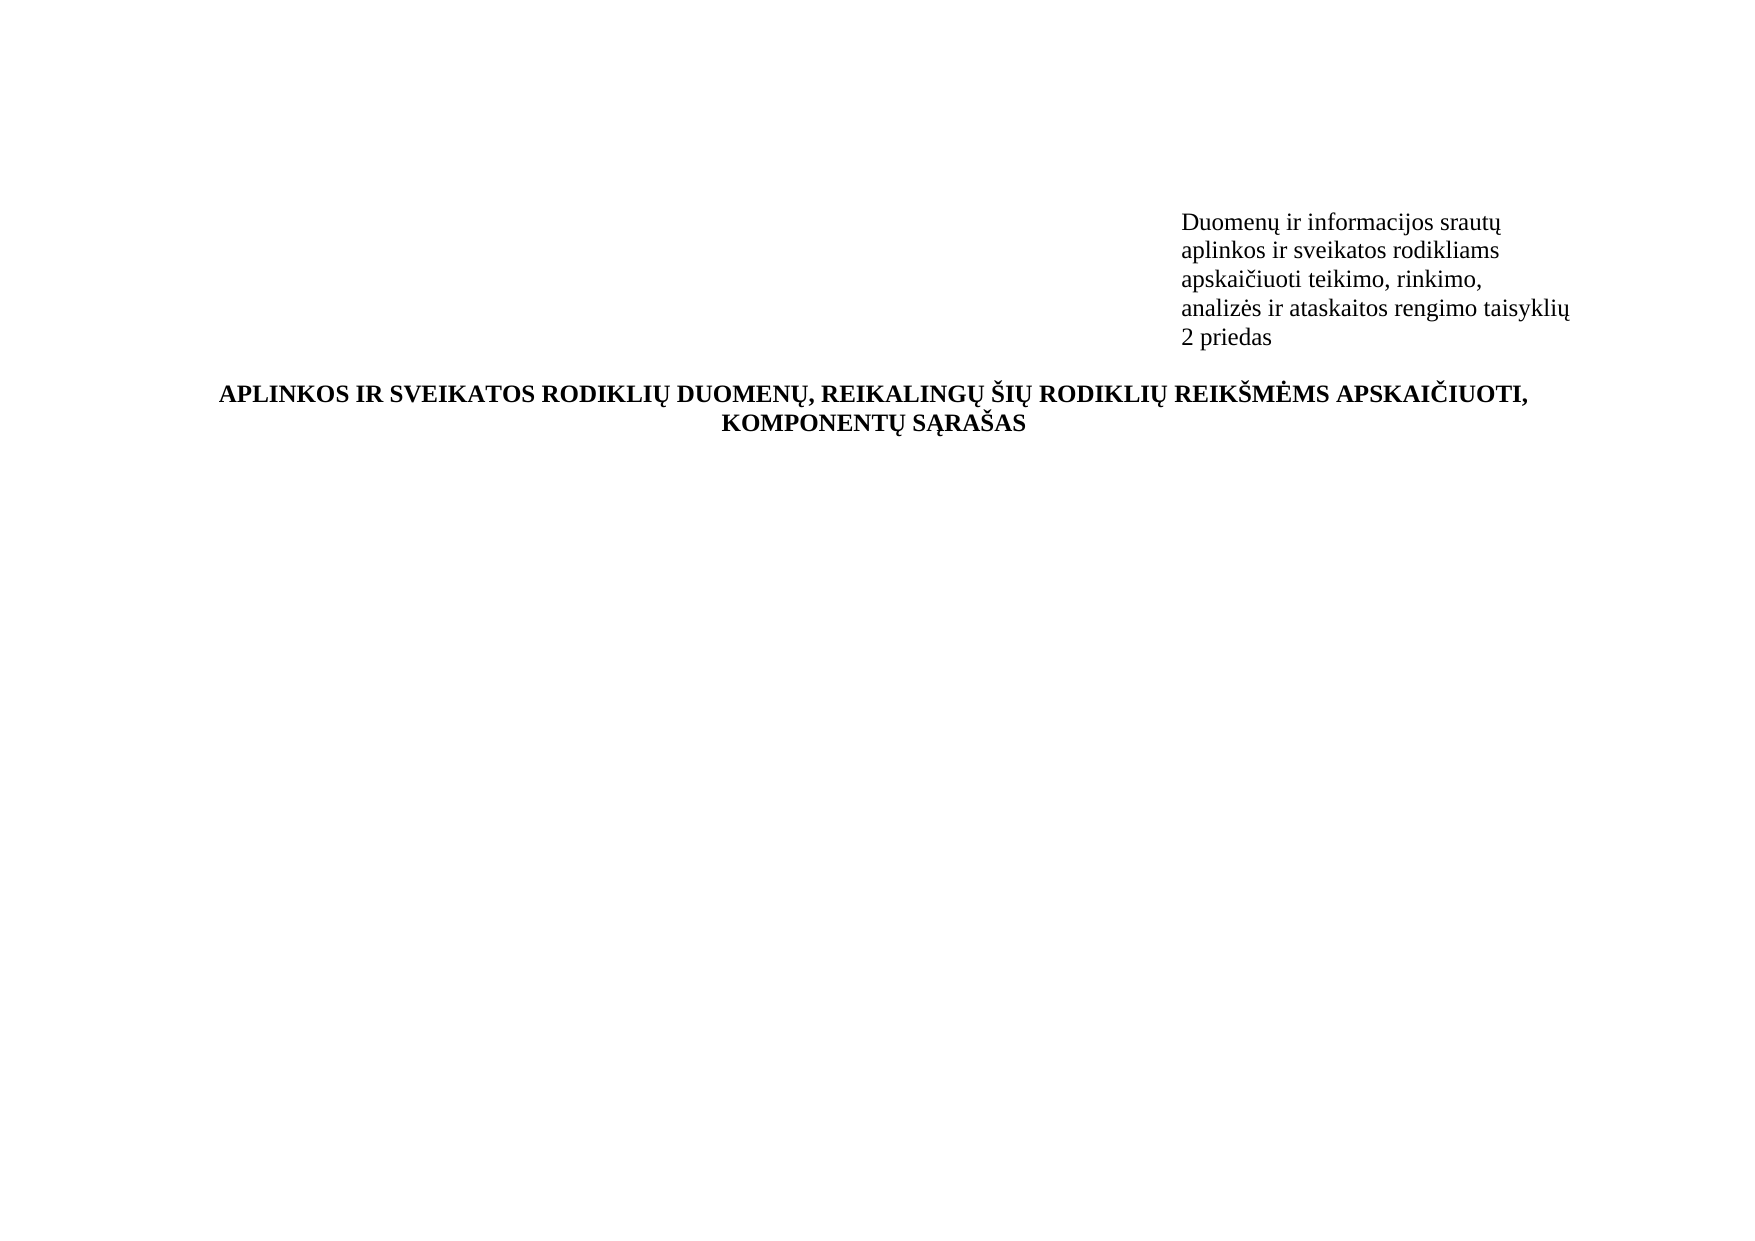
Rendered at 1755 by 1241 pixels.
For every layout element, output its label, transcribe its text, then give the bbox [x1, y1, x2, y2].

text 2 priedas [118, 322, 1636, 350]
text analizės ir ataskaitos rengimo taisyklių [118, 293, 1636, 322]
text Duomenų ir informacijos srautų [118, 207, 1636, 235]
text apskaičiuoti teikimo, rinkimo, [118, 264, 1636, 293]
text KOMPONENTŲ SĄRAŠAS [118, 408, 1636, 437]
text APLINKOS IR SVEIKATOS RODIKLIŲ DUOMENŲ, REIKALINGŲ ŠIŲ RODIKLIŲ REIKŠMĖMS APSKAIČIUOTI, [118, 379, 1636, 408]
text aplinkos ir sveikatos rodikliams [118, 235, 1636, 264]
